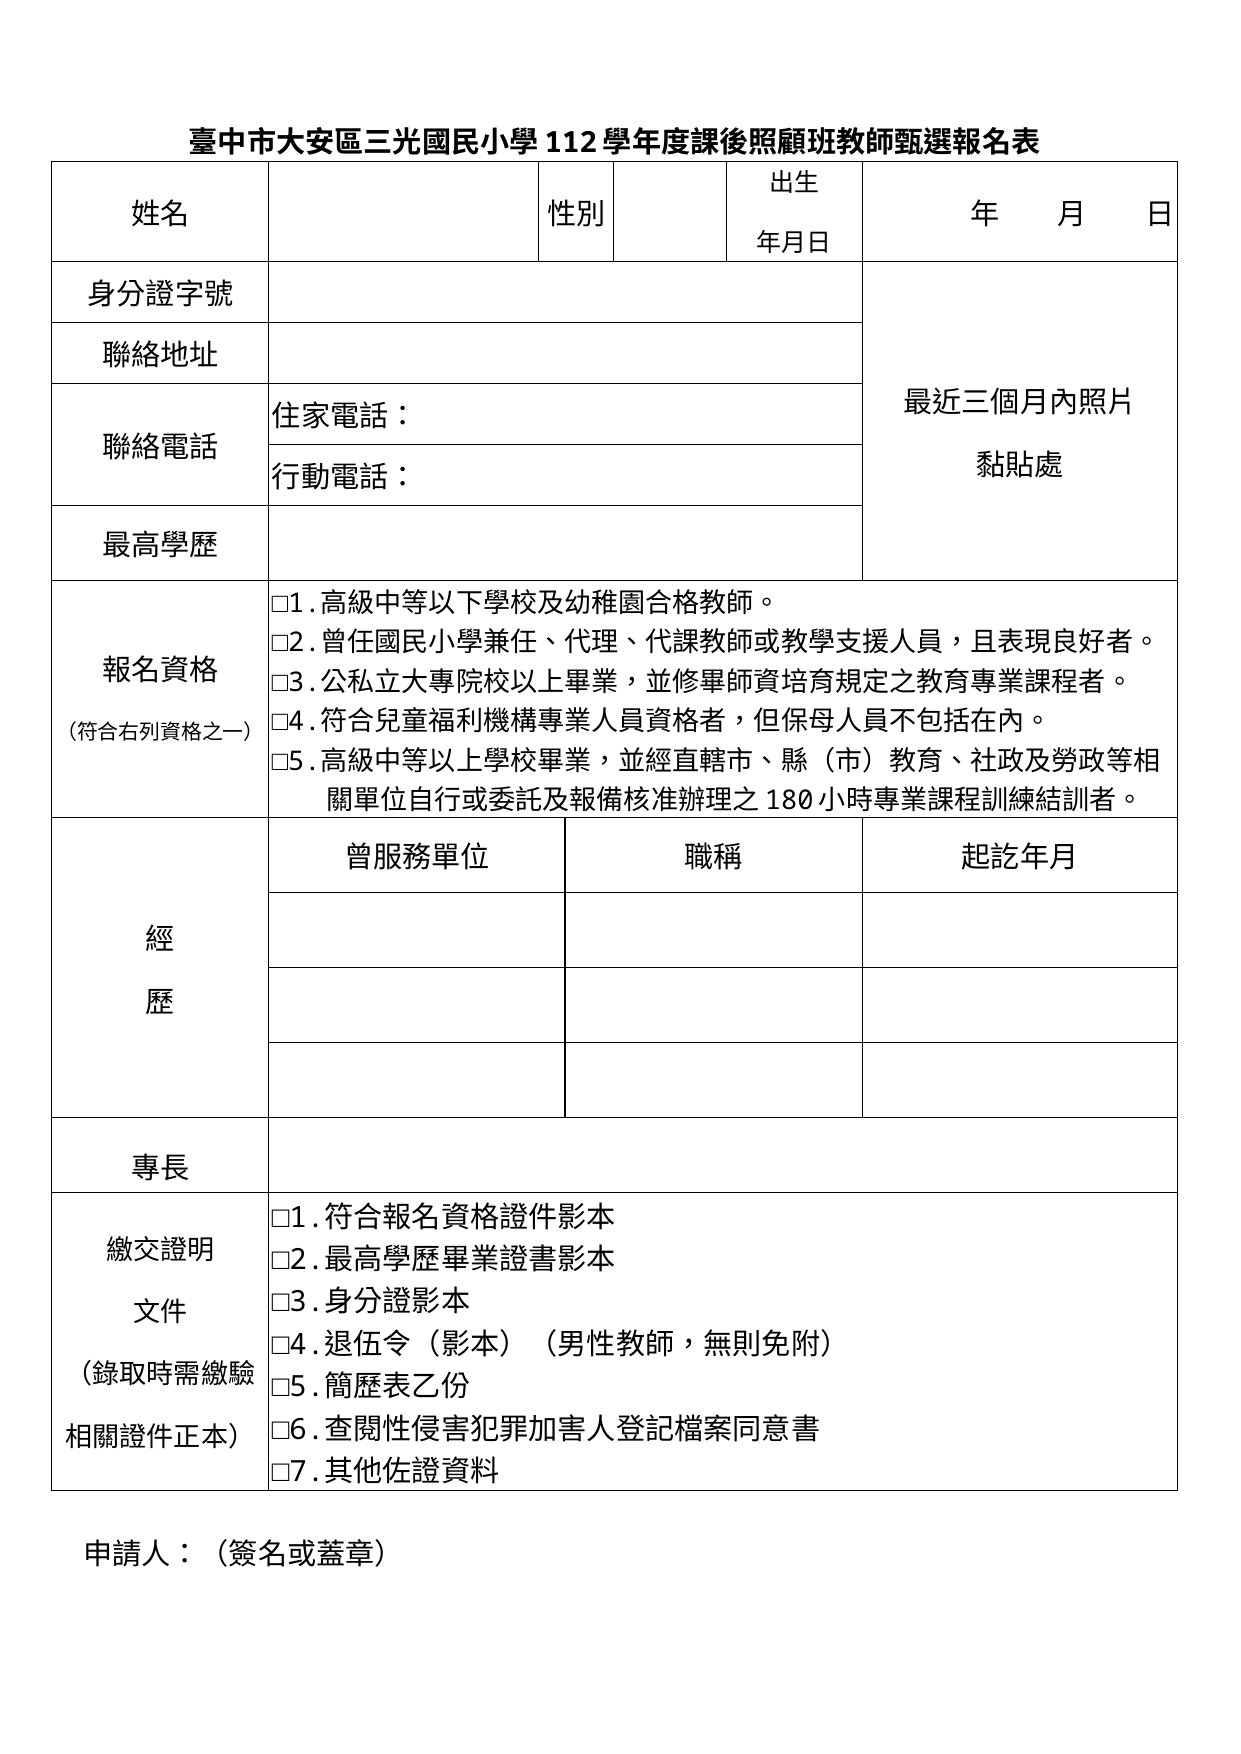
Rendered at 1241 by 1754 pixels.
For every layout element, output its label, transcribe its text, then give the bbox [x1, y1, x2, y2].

table_header 姓名 [52, 162, 268, 261]
table_cell 職稱 [566, 818, 862, 892]
table_cell 繳交證明 文件 （錄取時需繳驗相關證件正本） [52, 1193, 268, 1490]
table_cell [269, 262, 862, 322]
table_cell 聯絡地址 [52, 323, 268, 383]
table_header [269, 162, 538, 261]
table_cell 報名資格 （符合右列資格之一） [52, 581, 268, 817]
table_cell [863, 893, 1177, 967]
table_cell 聯絡電話 [52, 384, 268, 505]
table_header 年 月 日 [863, 162, 1177, 261]
table_cell [863, 968, 1177, 1042]
table_cell □1.高級中等以下學校及幼稚園合格教師。 □2.曾任國民小學兼任、代理、代課教師或教學支援人員，且表現良好者。 □3.公私立大專院校以上畢業，並修畢師資培育規定之教育專業課程者。 □4.符合兒童福利機構專業人員資格者，但保母人員不包括在內。 □5.高級中等以上學校畢業，並經直轄市、縣（市）教育、社政及勞政等相關單位自行或委託及報備核准辦理之180小時專業課程訓練結訓者。 [269, 581, 1177, 817]
table_header 出生 年月日 [727, 162, 862, 261]
table_cell [269, 893, 564, 967]
table_cell [269, 968, 564, 1042]
table_cell 專長 [52, 1118, 268, 1192]
table_header [614, 162, 726, 261]
table_cell □1.符合報名資格證件影本 □2.最高學歷畢業證書影本 □3.身分證影本 □4.退伍令（影本）（男性教師，無則免附） □5.簡歷表乙份 □6.查閱性侵害犯罪加害人登記檔案同意書 □7.其他佐證資料 [269, 1193, 1177, 1490]
table_cell [269, 323, 862, 383]
table_cell 起訖年月 [863, 818, 1177, 892]
table_cell 最高學歷 [52, 506, 268, 580]
table_cell 行動電話： [269, 445, 862, 505]
table_cell [269, 1043, 564, 1117]
table_cell [566, 968, 862, 1042]
table_cell 曾服務單位 [269, 818, 564, 892]
text 臺中市大安區三光國民小學112學年度課後照顧班教師甄選報名表 [83, 99, 1146, 161]
table_cell [863, 1043, 1177, 1117]
table_cell 住家電話： [269, 384, 862, 444]
table_cell [566, 1043, 862, 1117]
table_cell [566, 893, 862, 967]
text 申請人：（簽名或蓋章） [83, 1531, 1146, 1573]
table_cell [269, 1118, 1177, 1192]
table_cell 經 歷 [52, 818, 268, 1117]
table_cell 身分證字號 [52, 262, 268, 322]
table_header 性別 [539, 162, 613, 261]
table_cell 最近三個月內照片 黏貼處 [863, 262, 1177, 580]
table_cell [269, 506, 862, 580]
